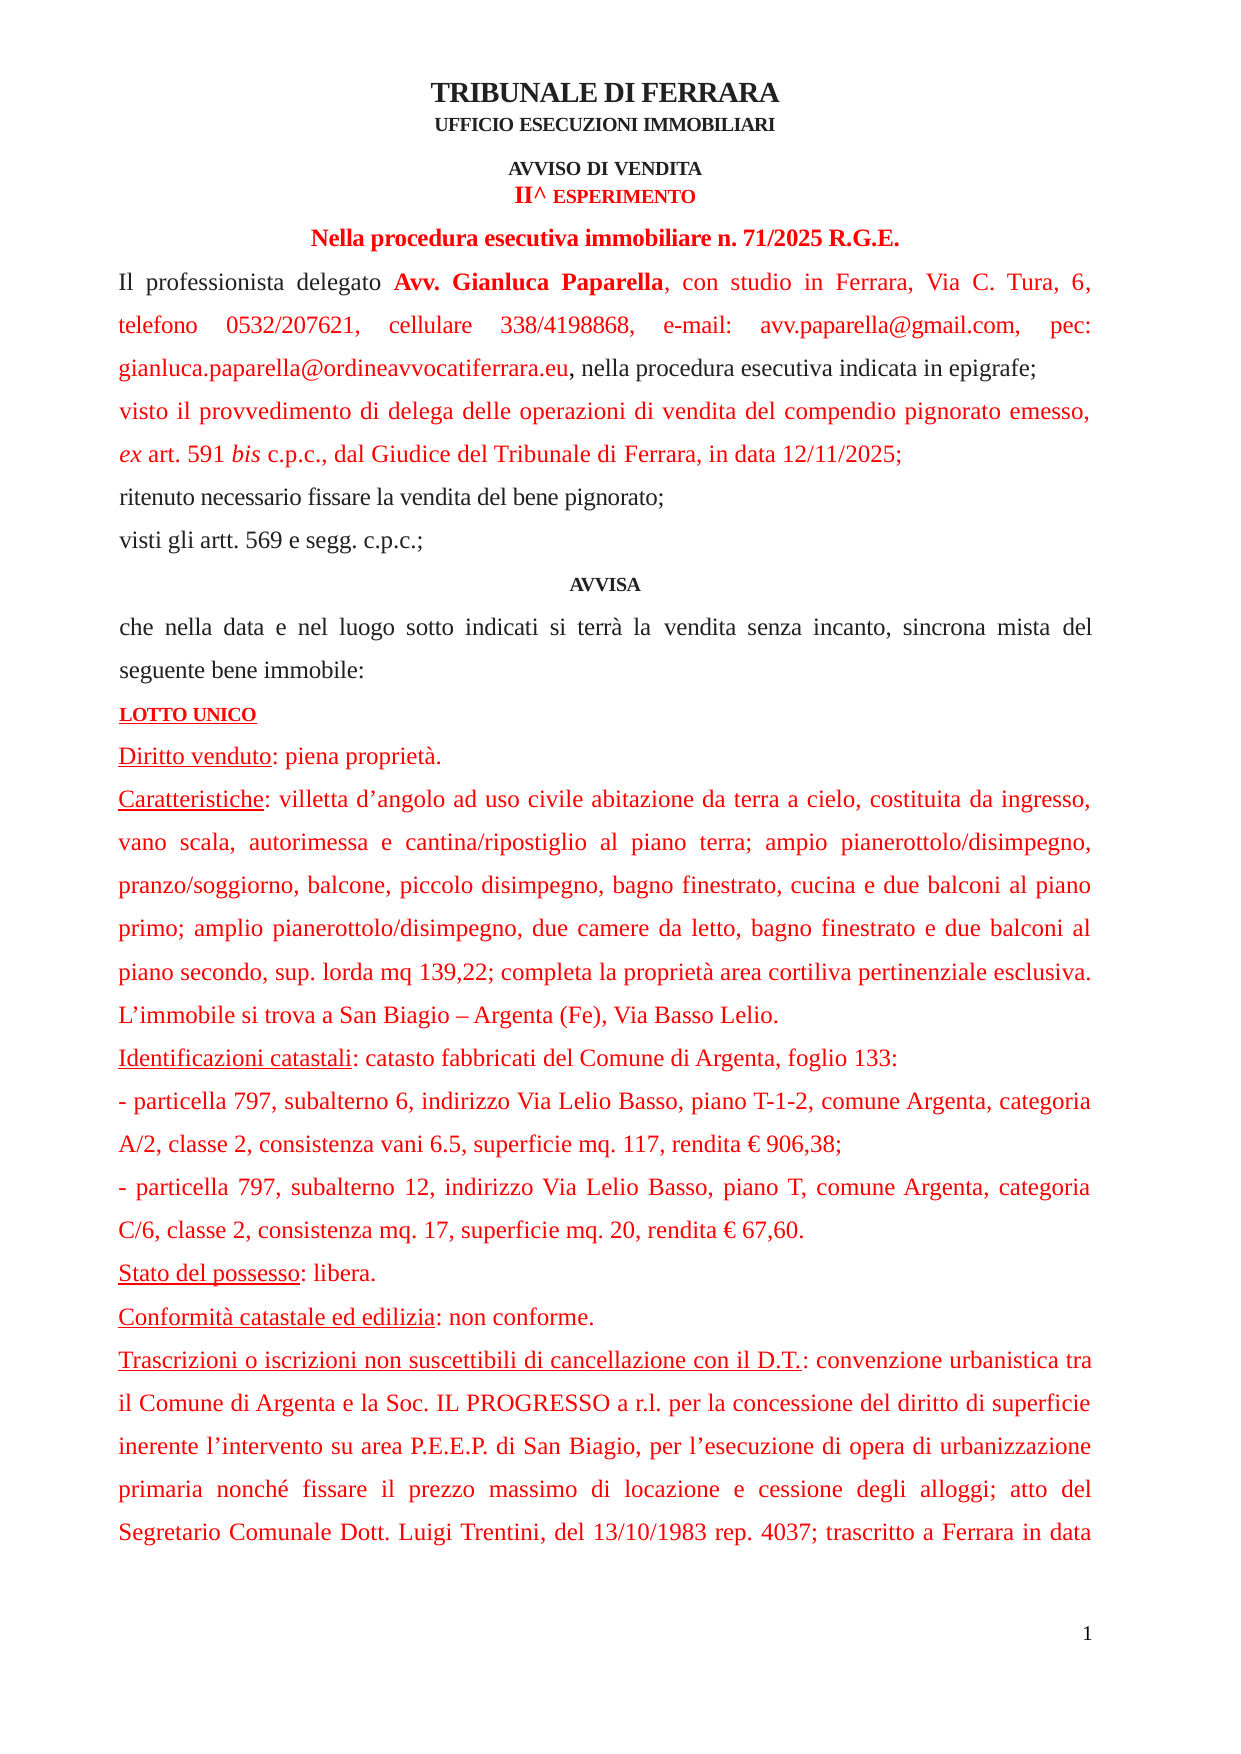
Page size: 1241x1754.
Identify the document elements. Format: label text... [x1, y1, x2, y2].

text Conformità catastale ed edilizia: non conforme. [118, 1302, 1092, 1330]
text che nella data e nel luogo sotto indicati si terrà la vendita senza incanto, sincrona mista del seguente bene immobile: [119, 612, 1092, 683]
text Nella procedura esecutiva immobiliare n. 71/2025 R.G.E. [118, 223, 1092, 252]
text Stato del possesso: libera. [118, 1258, 1092, 1287]
text - particella 797, subalterno 12, indirizzo Via Lelio Basso, piano T, comune Argenta, categoria C/6, classe 2, consistenza mq. 17, superficie mq. 20, rendita € 67,60. [118, 1172, 1092, 1244]
text Caratteristiche: villetta d’angolo ad uso civile abitazione da terra a cielo, costituita da ingresso, vano scala, autorimessa e cantina/ripostiglio al piano terra; ampio pianerottolo/disimpegno, pranzo/soggiorno, balcone, piccolo disimpegno, bagno finestrato, cucina e due balconi al piano primo; amplio pianerottolo/disimpegno, due camere da letto, bagno finestrato e due balconi al piano secondo, sup. lorda mq 139,22; completa la proprietà area cortiliva pertinenziale esclusiva. L’immobile si trova a San Biagio – Argenta (Fe), Via Basso Lelio. [118, 784, 1092, 1028]
text visti gli artt. 569 e segg. c.p.c.; [119, 525, 724, 554]
text Diritto venduto: piena proprietà. [118, 741, 1092, 770]
text avvisa [118, 568, 1092, 597]
text Il professionista delegato Avv. Gianluca Paparella, con studio in Ferrara, Via C. Tura, 6, telefono 0532/207621, cellulare 338/4198868, e-mail: avv.paparella@gmail.com, pec: gianluca.paparella@ordineavvocatiferrara.eu, nella procedura esecutiva indicata in epigrafe; [118, 267, 1091, 382]
text TRIBUNALE DI FERRARA [118, 75, 1092, 108]
text ritenuto necessario fissare la vendita del bene pignorato; [119, 482, 724, 511]
text ufficio esecuzioni immobiliari [118, 108, 1092, 137]
text Trascrizioni o iscrizioni non suscettibili di cancellazione con il D.T.: convenzione urbanistica tra il Comune di Argenta e la Soc. IL PROGRESSO a r.l. per la concessione del diritto di superficie inerente l’intervento su area P.E.E.P. di San Biagio, per l’esecuzione di opera di urbanizzazione primaria nonché fissare il prezzo massimo di locazione e cessione degli alloggi; atto del Segretario Comunale Dott. Luigi Trentini, del 13/10/1983 rep. 4037; trascritto a Ferrara in data [118, 1345, 1092, 1546]
text II^ esperimento [118, 180, 1092, 209]
text lotto unico [119, 698, 1092, 727]
text avviso di vendita [118, 152, 1092, 180]
text Identificazioni catastali: catasto fabbricati del Comune di Argenta, foglio 133: [118, 1043, 1092, 1072]
text - particella 797, subalterno 6, indirizzo Via Lelio Basso, piano T-1-2, comune Argenta, categoria A/2, classe 2, consistenza vani 6.5, superficie mq. 117, rendita € 906,38; [118, 1086, 1092, 1158]
text visto il provvedimento di delega delle operazioni di vendita del compendio pignorato emesso, ex art. 591 bis c.p.c., dal Giudice del Tribunale di Ferrara, in data 12/11/2025; [119, 396, 1092, 468]
